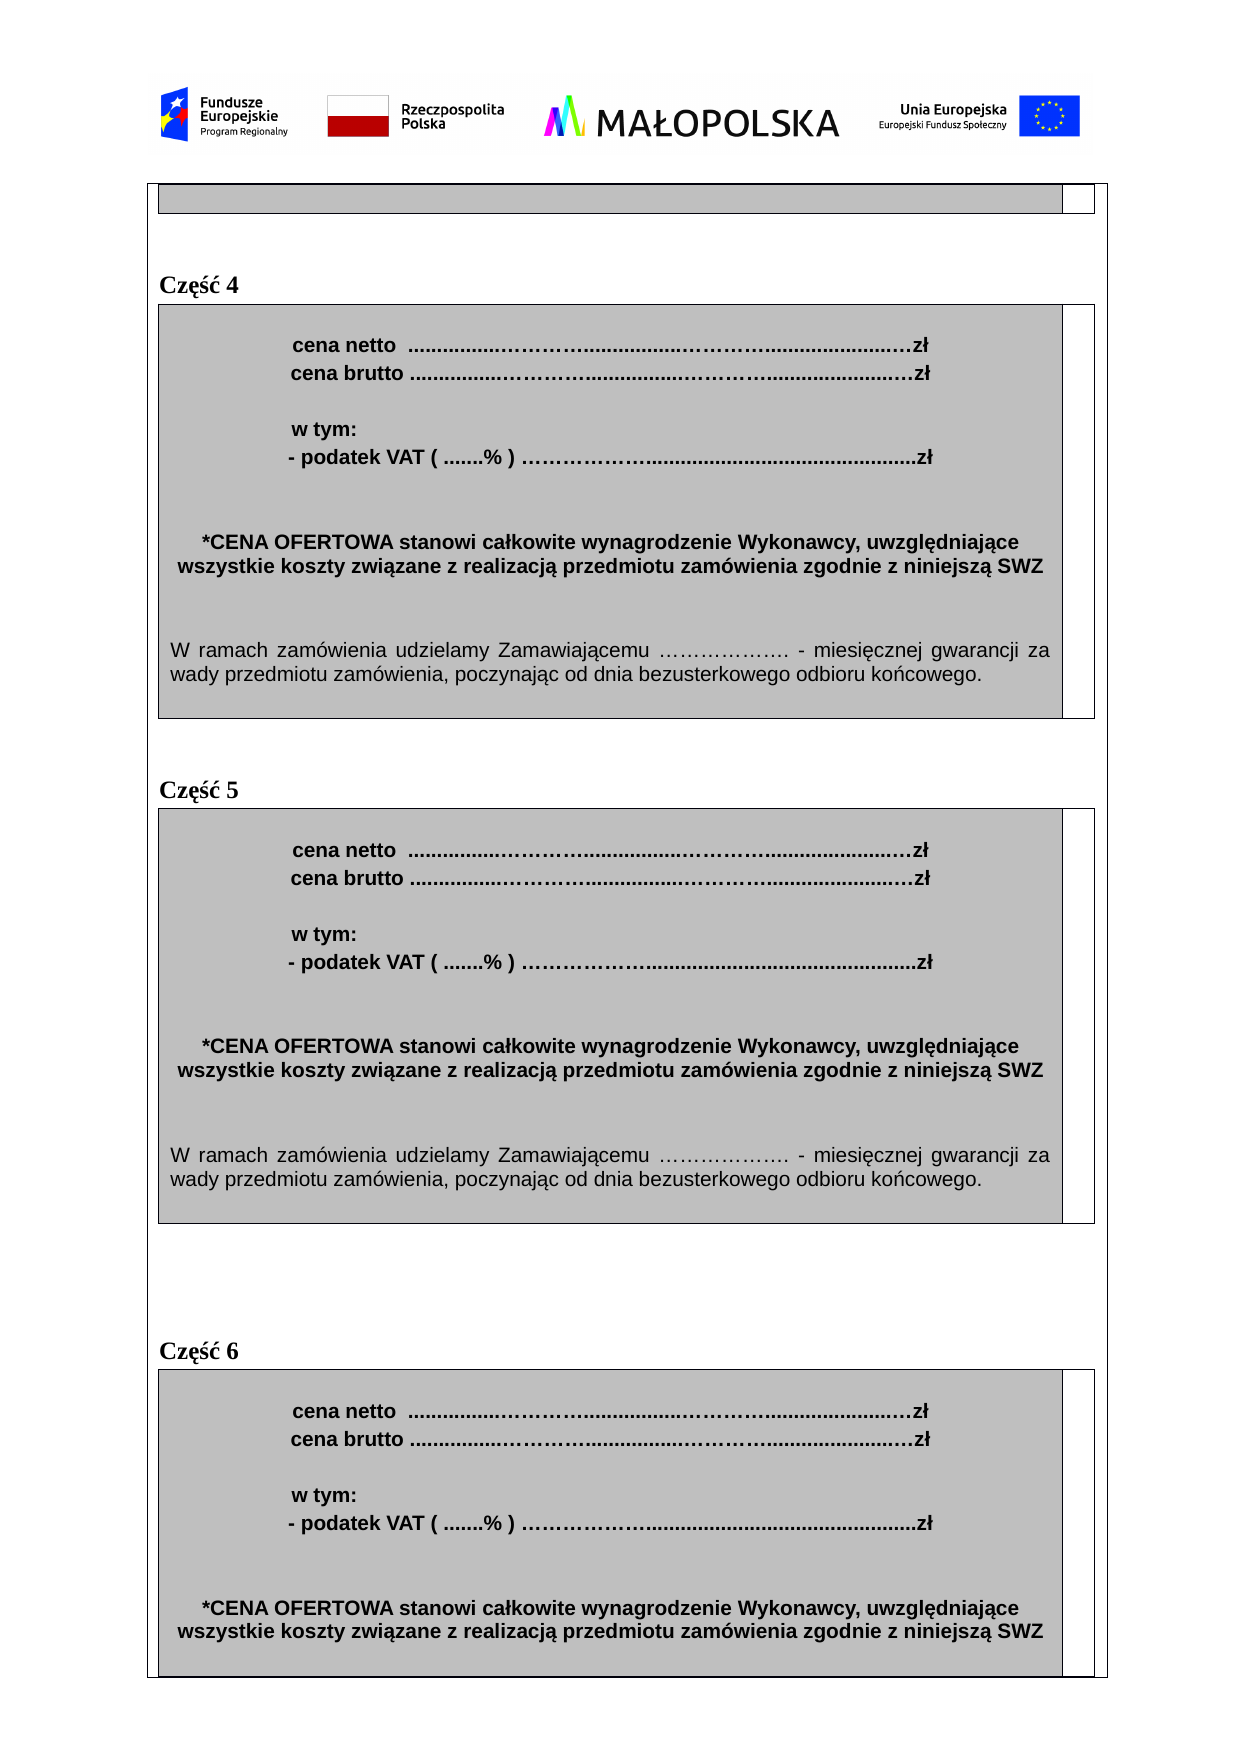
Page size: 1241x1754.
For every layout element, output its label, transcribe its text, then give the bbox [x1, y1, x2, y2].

table_header cena netto ................………….................…………......................…zł cena brutto ................………….................…………......................…zł w tym: - podatek VAT ( .......% ) ………………...............................................zł *CENA OFERTOWA stanowi całkowite wynagrodzenie Wykonawcy, uwzględniające wszystkie koszty związane z realizacją przedmiotu zamówienia zgodnie z niniejszą SWZ W ramach zamówienia udzielamy Zamawiającemu ………………. - miesięcznej gwarancji za wady przedmiotu zamówienia, poczynając od dnia bezusterkowego odbioru końcowego. [159, 305, 1062, 718]
table_header [159, 185, 1062, 213]
table_header cena netto ................………….................…………......................…zł cena brutto ................………….................…………......................…zł w tym: - podatek VAT ( .......% ) ………………...............................................zł *CENA OFERTOWA stanowi całkowite wynagrodzenie Wykonawcy, uwzględniające wszystkie koszty związane z realizacją przedmiotu zamówienia zgodnie z niniejszą SWZ [159, 1370, 1062, 1676]
table_header cena netto ................………….................…………......................…zł cena brutto ................………….................…………......................…zł w tym: - podatek VAT ( .......% ) ………………...............................................zł *CENA OFERTOWA stanowi całkowite wynagrodzenie Wykonawcy, uwzględniające wszystkie koszty związane z realizacją przedmiotu zamówienia zgodnie z niniejszą SWZ W ramach zamówienia udzielamy Zamawiającemu ………………. - miesięcznej gwarancji za wady przedmiotu zamówienia, poczynając od dnia bezusterkowego odbioru końcowego. [159, 809, 1062, 1223]
table_header [1063, 1370, 1094, 1676]
table_header [1063, 809, 1094, 1223]
table_cell CENA OFERTOWA: Niniejszym oferuję realizację przedmiotu zamówienia za cenę ryczałtową***nia za ŁĄCZNĄ CENĘ OFERTOWĄ**riumma w rozdziale III SIWZmacją o podstawie do dysponowania tymi osobami, konania zamówienia, a: Część 1 Część 2 Część 3 Część 4 Część 5 Część 6 Część 7 Część 8 Część 9 [148, 184, 1107, 1677]
table_header [1063, 185, 1094, 213]
table_header [1063, 305, 1094, 718]
